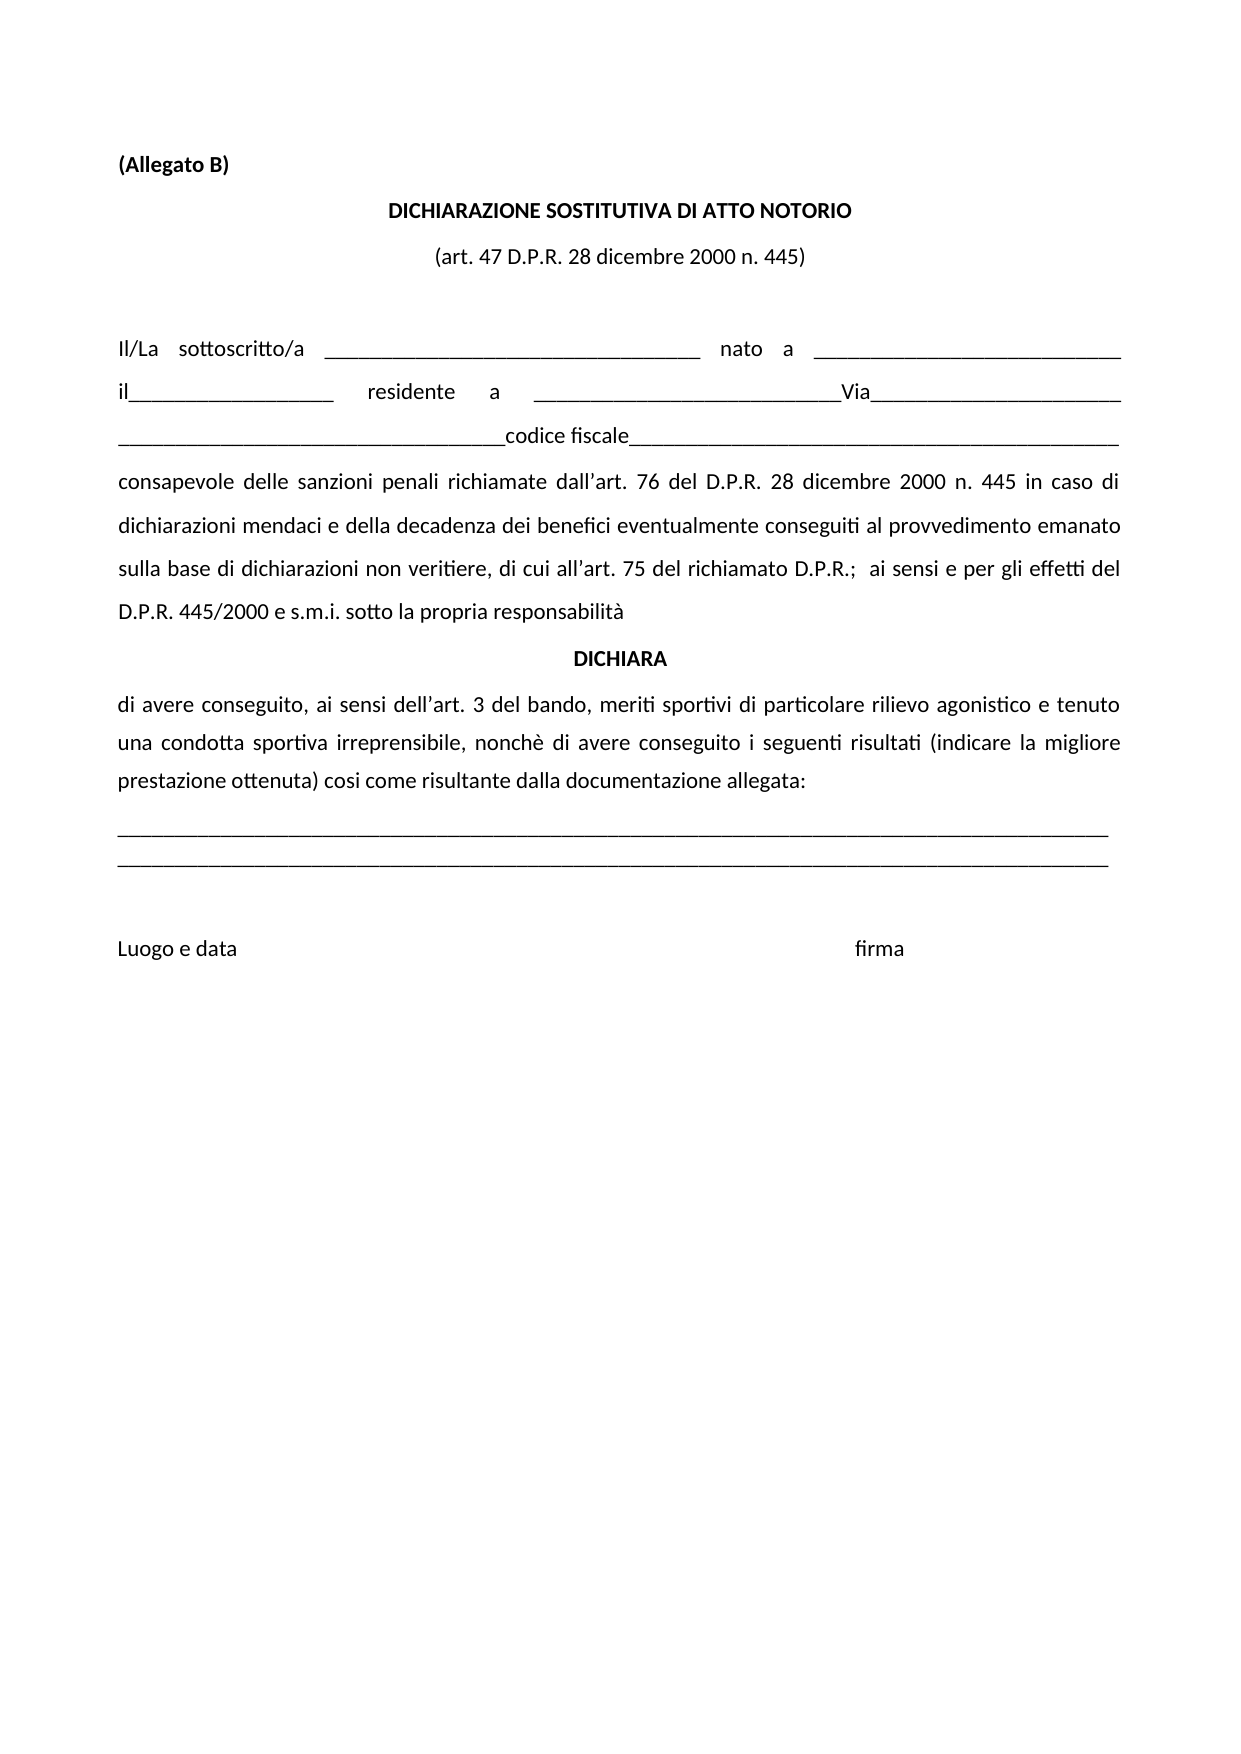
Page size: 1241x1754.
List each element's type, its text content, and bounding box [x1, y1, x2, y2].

text (art. 47 D.P.R. 28 dicembre 2000 n. 445) [118, 242, 1122, 270]
text Luogo e data firma [117, 934, 1122, 962]
text _______________________________________________________________________________________ [117, 842, 1122, 870]
text di avere conseguito, ai sensi dell’art. 3 del bando, meriti sportivi di particolare rilievo agonistico e tenuto una condotta sportiva irreprensibile, nonchè di avere conseguito i seguenti risultati (indicare la migliore prestazione ottenuta) cosi come risultante dalla documentazione allegata: [117, 691, 1122, 794]
text DICHIARAZIONE SOSTITUTIVA DI ATTO NOTORIO [118, 196, 1122, 224]
text consapevole delle sanzioni penali richiamate dall’art. 76 del D.P.R. 28 dicembre 2000 n. 445 in caso di dichiarazioni mendaci e della decadenza dei benefici eventualmente conseguiti al provvedimento emanato sulla base di dichiarazioni non veritiere, di cui all’art. 75 del richiamato D.P.R.; ai sensi e per gli effetti del D.P.R. 445/2000 e s.m.i. sotto la propria responsabilità [118, 467, 1122, 625]
text DICHIARA [118, 644, 1122, 672]
text (Allegato B) [118, 150, 1122, 178]
text Il/La sottoscritto/a _________________________________ nato a ___________________________ il__________________ residente a ___________________________Via______________________ __________________________________codice fiscale___________________________________________ [118, 334, 1122, 449]
text _______________________________________________________________________________________ [117, 812, 1122, 840]
